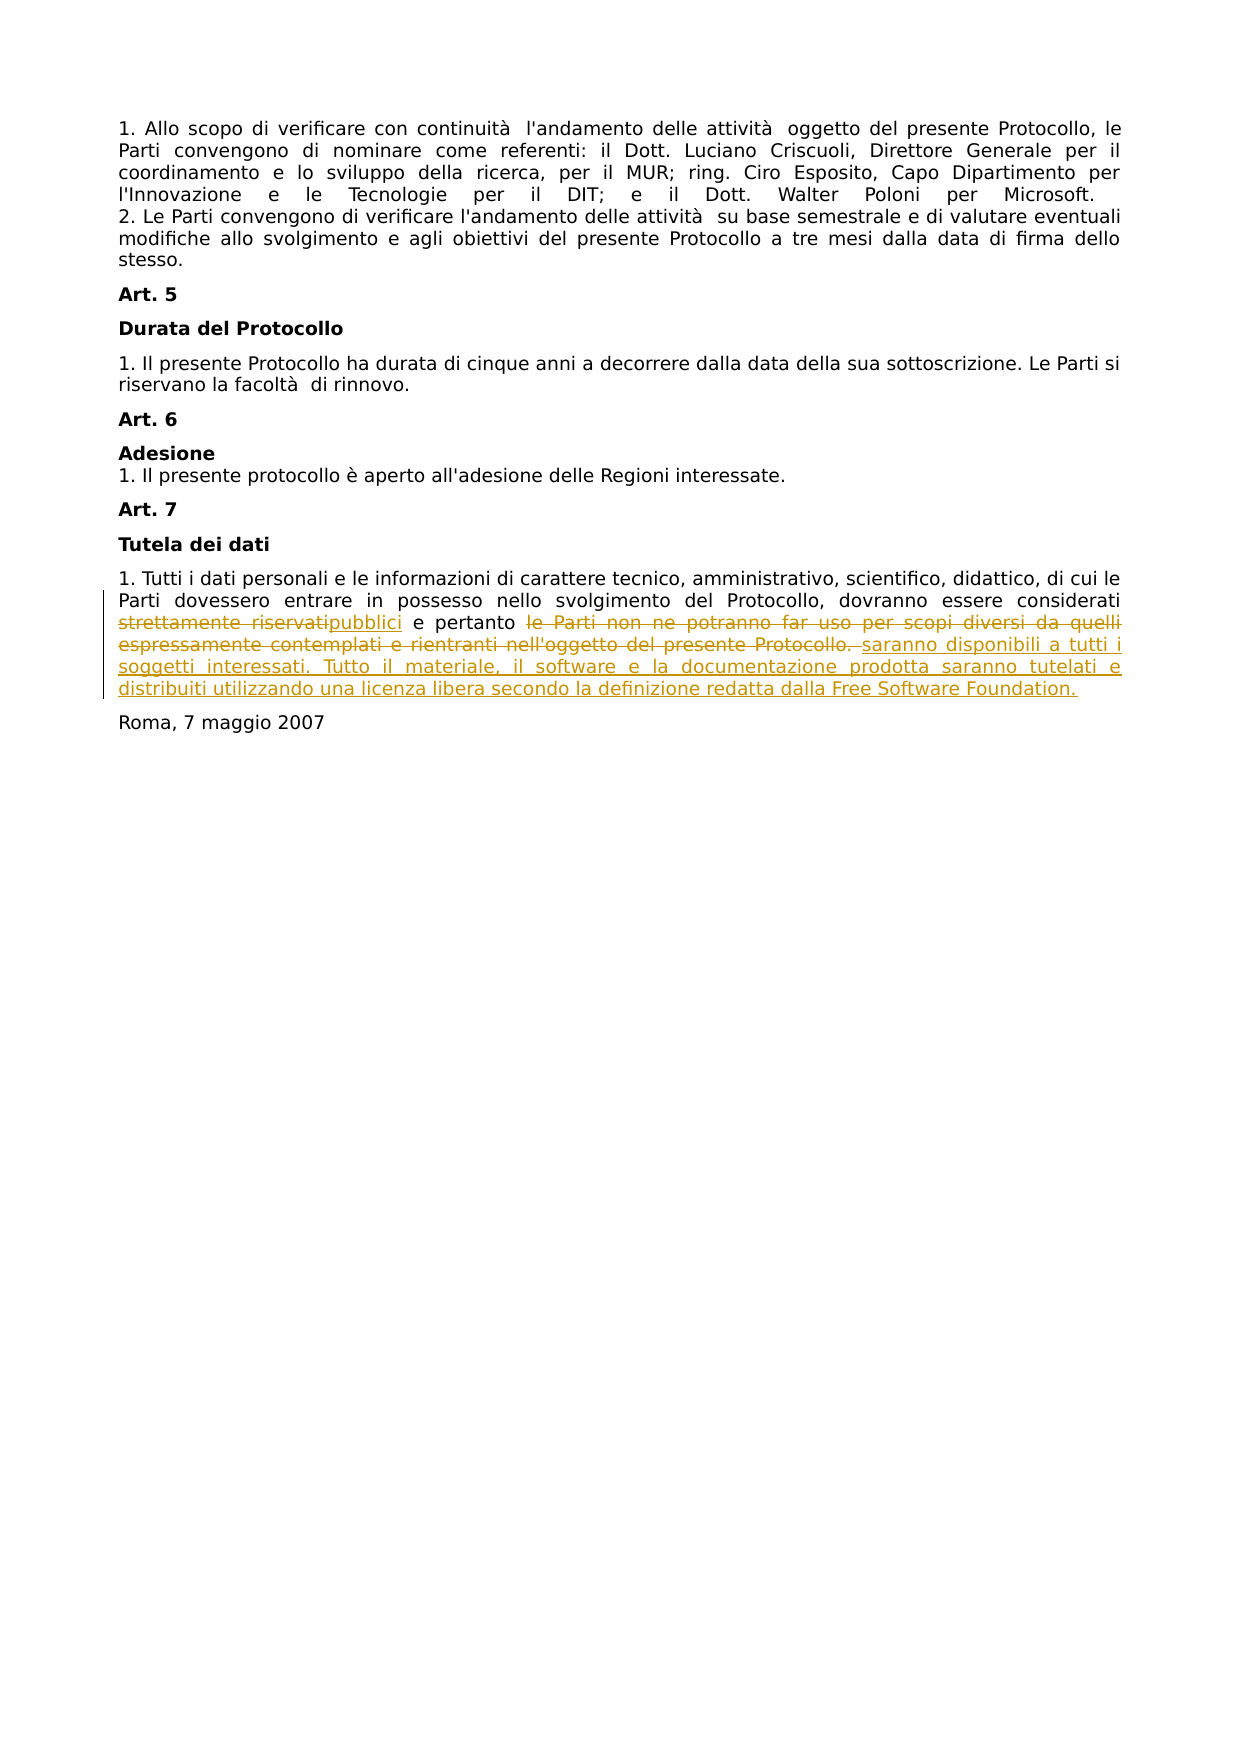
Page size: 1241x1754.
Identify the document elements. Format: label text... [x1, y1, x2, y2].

text Art. 5 [118, 284, 1122, 306]
text Durata del Protocollo [118, 318, 1122, 340]
text Art. 7 [118, 499, 1122, 521]
text Art. 6 [118, 409, 1122, 431]
text Roma, 7 maggio 2007 [118, 712, 1122, 734]
text Tutela dei dati [118, 534, 1122, 556]
text 1. Il presente Protocollo ha durata di cinque anni a decorrere dalla data della sua sottoscrizione. Le Parti si riservano la facoltà di rinnovo. [118, 352, 1122, 396]
text Adesione 1. Il presente protocollo è aperto all'adesione delle Regioni interessate. [118, 443, 1122, 487]
text 1. Allo scopo di verificare con continuità l'andamento delle attività oggetto del presente Protocollo, le Parti convengono di nominare come referenti: il Dott. Luciano Criscuoli, Direttore Generale per il coordinamento e lo sviluppo della ricerca, per il MUR; ring. Ciro Esposito, Capo Dipartimento per l'Innovazione e le Tecnologie per il DIT; e il Dott. Walter Poloni per Microsoft. 2. Le Parti convengono di verificare l'andamento delle attività su base semestrale e di valutare eventuali modifiche allo svolgimento e agli obiettivi del presente Protocollo a tre mesi dalla data di firma dello stesso. [118, 118, 1122, 271]
text 1. Tutti i dati personali e le informazioni di carattere tecnico, amministrativo, scientifico, didattico, di cui le Parti dovessero entrare in possesso nello svolgimento del Protocollo, dovranno essere considerati pubblici e pertanto saranno disponibili a tutti i soggetti interessati. Tutto il materiale, il software e la documentazione prodotta saranno tutelati e distribuiti utilizzando una licenza libera secondo la definizione redatta dalla Free Software Foundation. [118, 568, 1122, 674]
text 1. Tutti i dati personali e le informazioni di carattere tecnico, amministrativo, scientifico, didattico, di cui le Parti dovessero entrare in possesso nello svolgimento del Protocollo, dovranno essere considerati pubblici e pertanto saranno disponibili a tutti i soggetti interessati. Tutto il materiale, il software e la documentazione prodotta saranno tutelati e distribuiti utilizzando una licenza libera secondo la definizione redatta dalla Free Software Foundation. [118, 676, 1122, 699]
